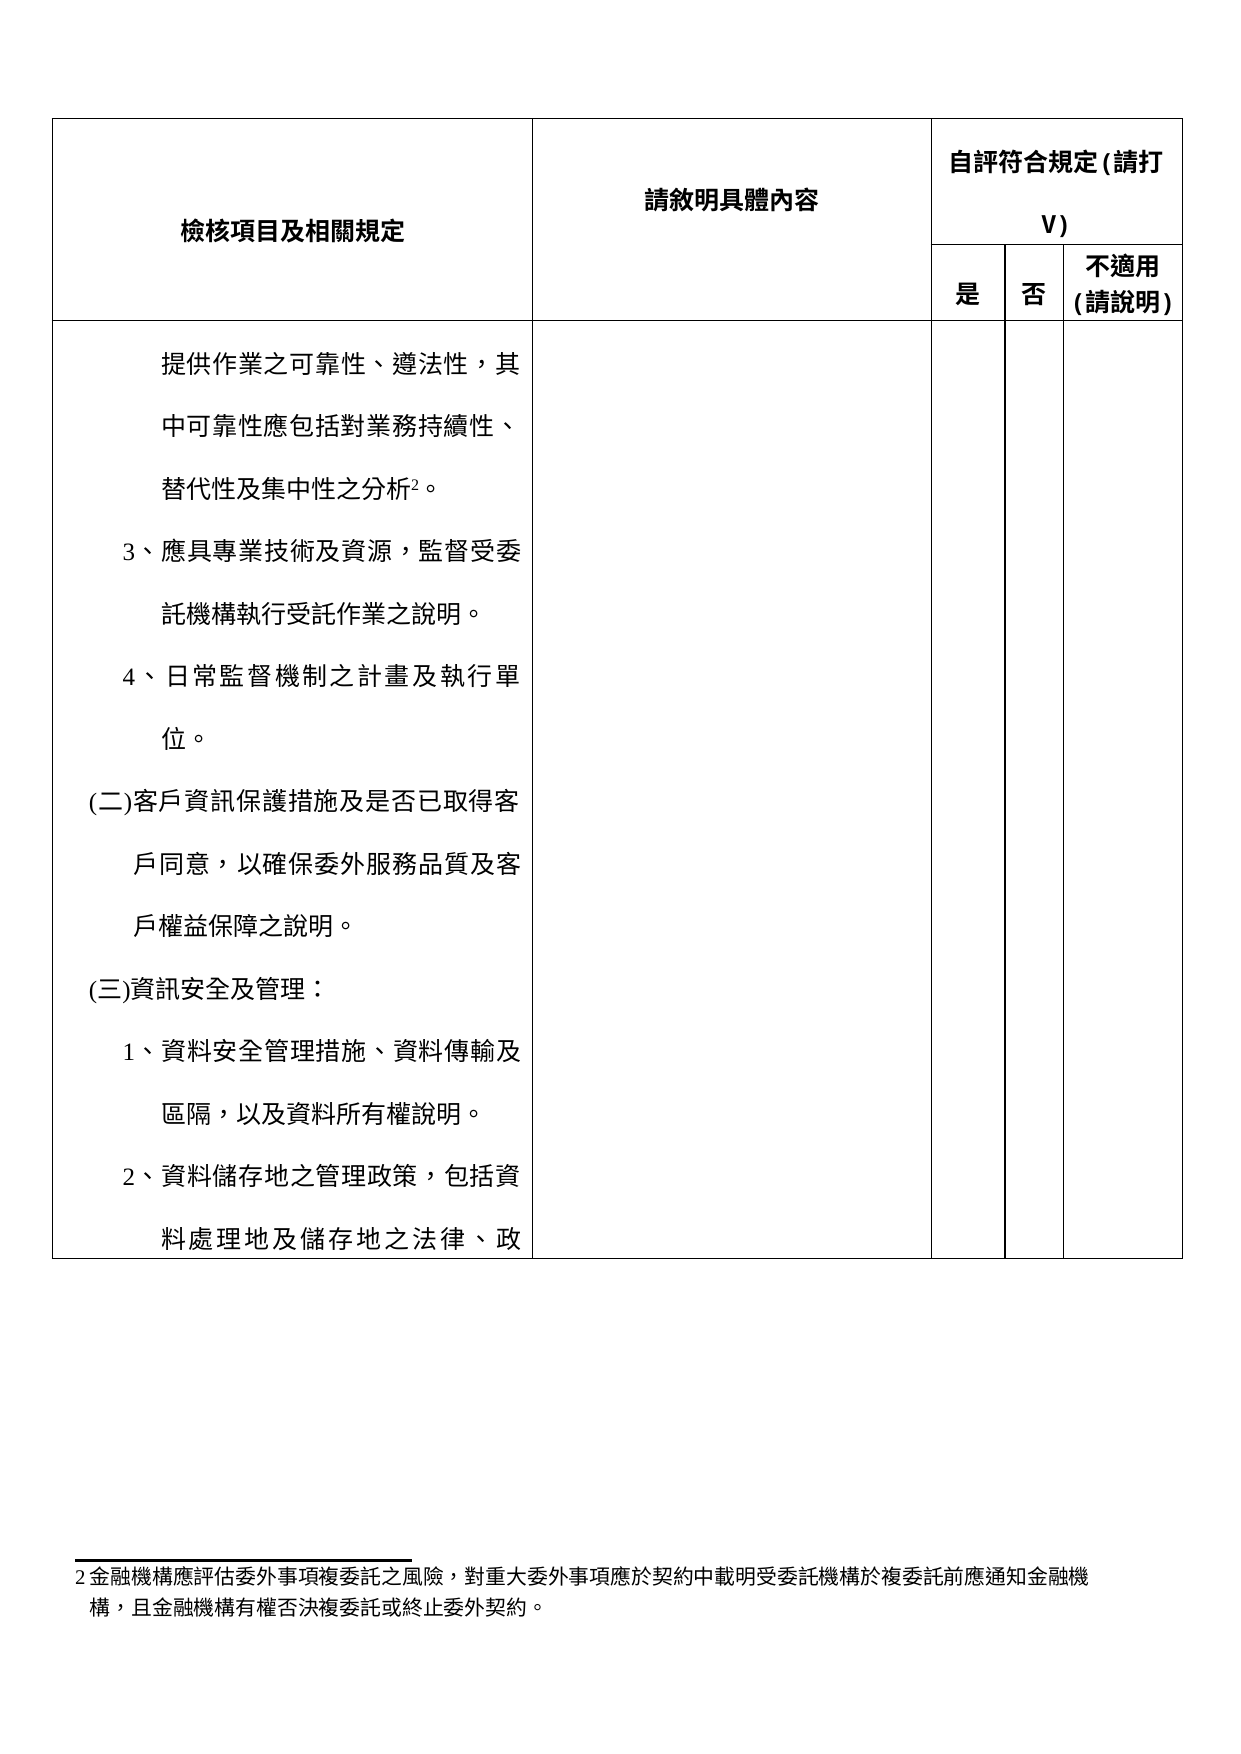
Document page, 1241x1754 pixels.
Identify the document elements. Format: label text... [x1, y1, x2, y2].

table_cell [1064, 321, 1182, 1258]
table_cell [533, 321, 931, 1258]
table_cell [932, 321, 1004, 1258]
table_cell 否 [1006, 245, 1063, 320]
table_header 檢核項目及相關規定 [53, 119, 532, 320]
table_cell 提供作業之可靠性、遵法性，其中可靠性應包括對業務持續性、替代性及集中性之分析。 3、應具專業技術及資源，監督受委託機構執行受託作業之說明。 4、日常監督機制之計畫及執行單位。 (二)客戶資訊保護措施及是否已取得客戶同意，以確保委外服務品質及客戶權益保障之說明。 (三)資訊安全及管理： 1、資料安全管理措施、資料傳輸及區隔，以及資料所有權說明。 2、資料儲存地之管理政策，包括資料處理地及儲存地之法律、政 [53, 321, 532, 1258]
table_cell 是 [932, 245, 1004, 320]
table_cell [1006, 321, 1063, 1258]
table_header 自評符合規定(請打V) [932, 119, 1182, 244]
table_header 請敘明具體內容 [533, 119, 931, 320]
table_cell 不適用 (請說明) [1064, 245, 1182, 320]
